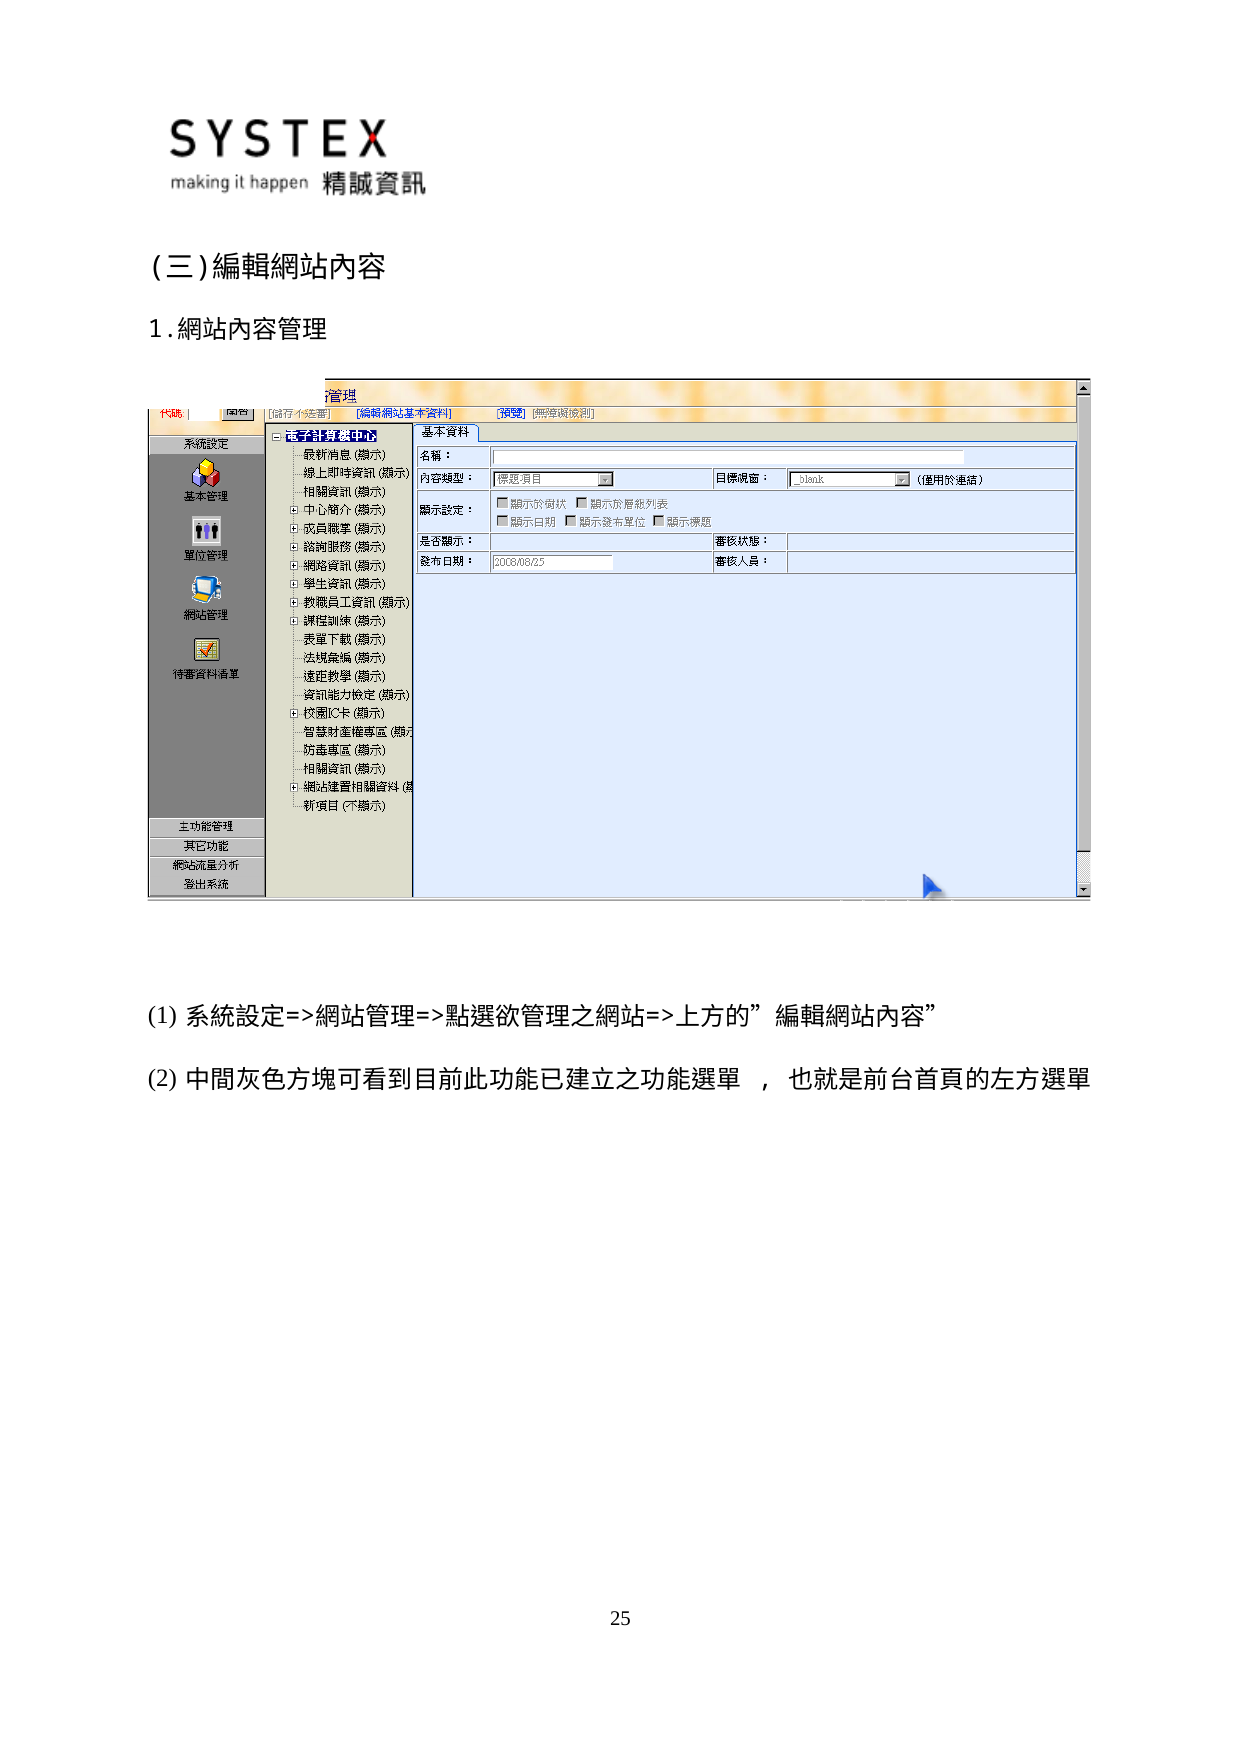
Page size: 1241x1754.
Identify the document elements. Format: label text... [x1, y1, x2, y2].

text (三)編輯網站內容 [148, 223, 1092, 286]
list 系統設定=>網站管理=>點選欲管理之網站=>上方的”編輯網站內容” [148, 973, 1092, 1036]
list 中間灰色方塊可看到目前此功能已建立之功能選單 , 也就是前台首頁的左方選單 [148, 1036, 1092, 1161]
text 1.網站內容管理 [148, 286, 1092, 348]
